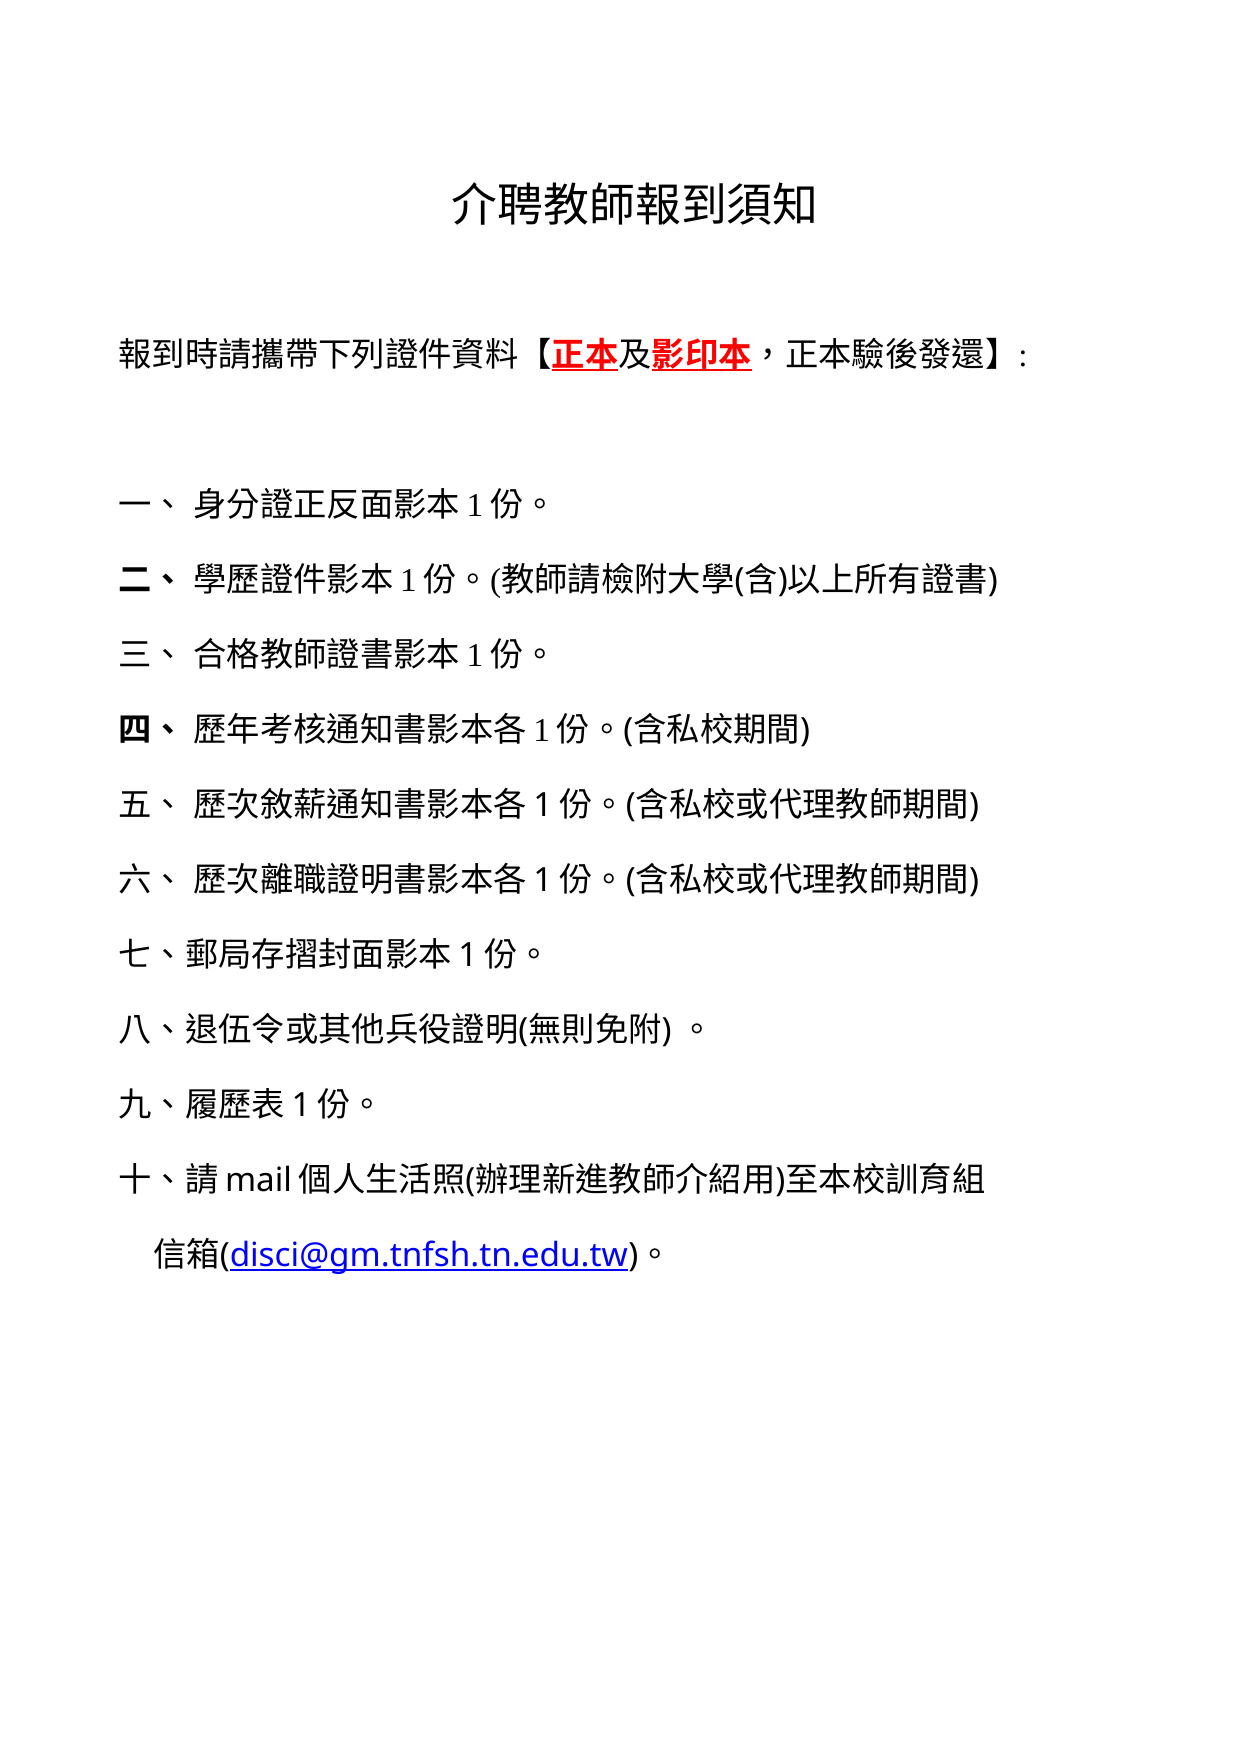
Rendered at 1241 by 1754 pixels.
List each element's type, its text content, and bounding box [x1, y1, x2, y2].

list 歷次敘薪通知書影本各1份。(含私校或代理教師期間) [118, 764, 1152, 839]
text 七、郵局存摺封面影本1份。 [118, 914, 1152, 989]
text 介聘教師報到須知 [118, 164, 1152, 239]
text 九、履歷表1份。 [118, 1064, 1152, 1139]
text 報到時請攜帶下列證件資料【正本及影印本，正本驗後發還】: [118, 314, 1152, 389]
list 學歷證件影本1份。(教師請檢附大學(含)以上所有證書) [118, 539, 1152, 614]
list 歷次離職證明書影本各1份。(含私校或代理教師期間) [118, 839, 1152, 914]
text 信箱(disci@gm.tnfsh.tn.edu.tw)。 [118, 1214, 1152, 1289]
text 八、退伍令或其他兵役證明(無則免附) 。 [118, 989, 1152, 1064]
text 十、請mail個人生活照(辦理新進教師介紹用)至本校訓育組 [118, 1139, 1152, 1214]
list 合格教師證書影本1份。 [118, 614, 1152, 689]
list 歷年考核通知書影本各1份。(含私校期間) [118, 689, 1152, 764]
list 身分證正反面影本1份。 [118, 464, 1152, 539]
